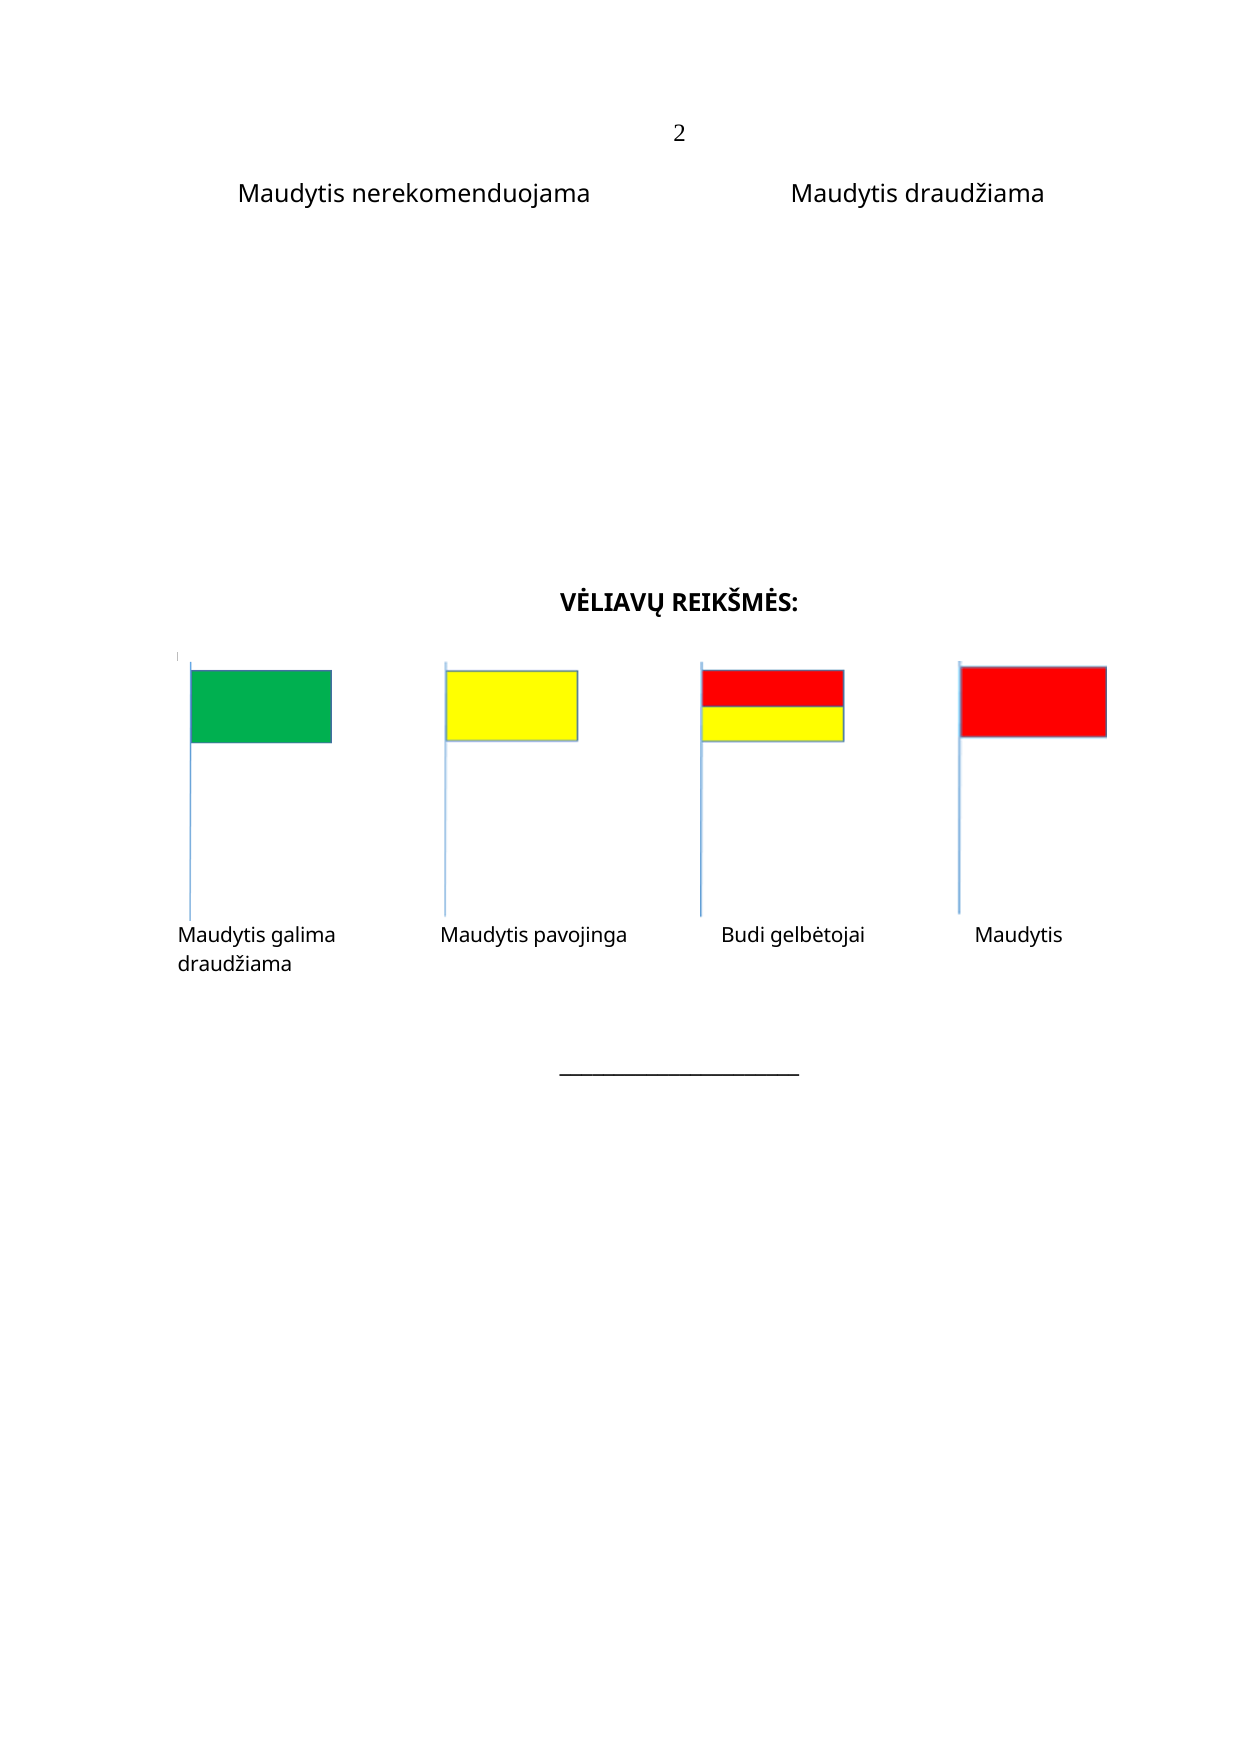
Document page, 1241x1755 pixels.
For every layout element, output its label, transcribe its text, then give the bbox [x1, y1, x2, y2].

table_header Maudytis nerekomenduojama [177, 176, 607, 210]
text VĖLIAVŲ REIKŠMĖS: [177, 584, 1181, 618]
text ______________________ [177, 1046, 1181, 1079]
table_header Maudytis draudžiama [779, 176, 1207, 210]
table_header [607, 176, 779, 210]
text Maudytis galima Maudytis pavojinga Budi gelbėtojai Maudytis draudžiama [177, 921, 1181, 977]
